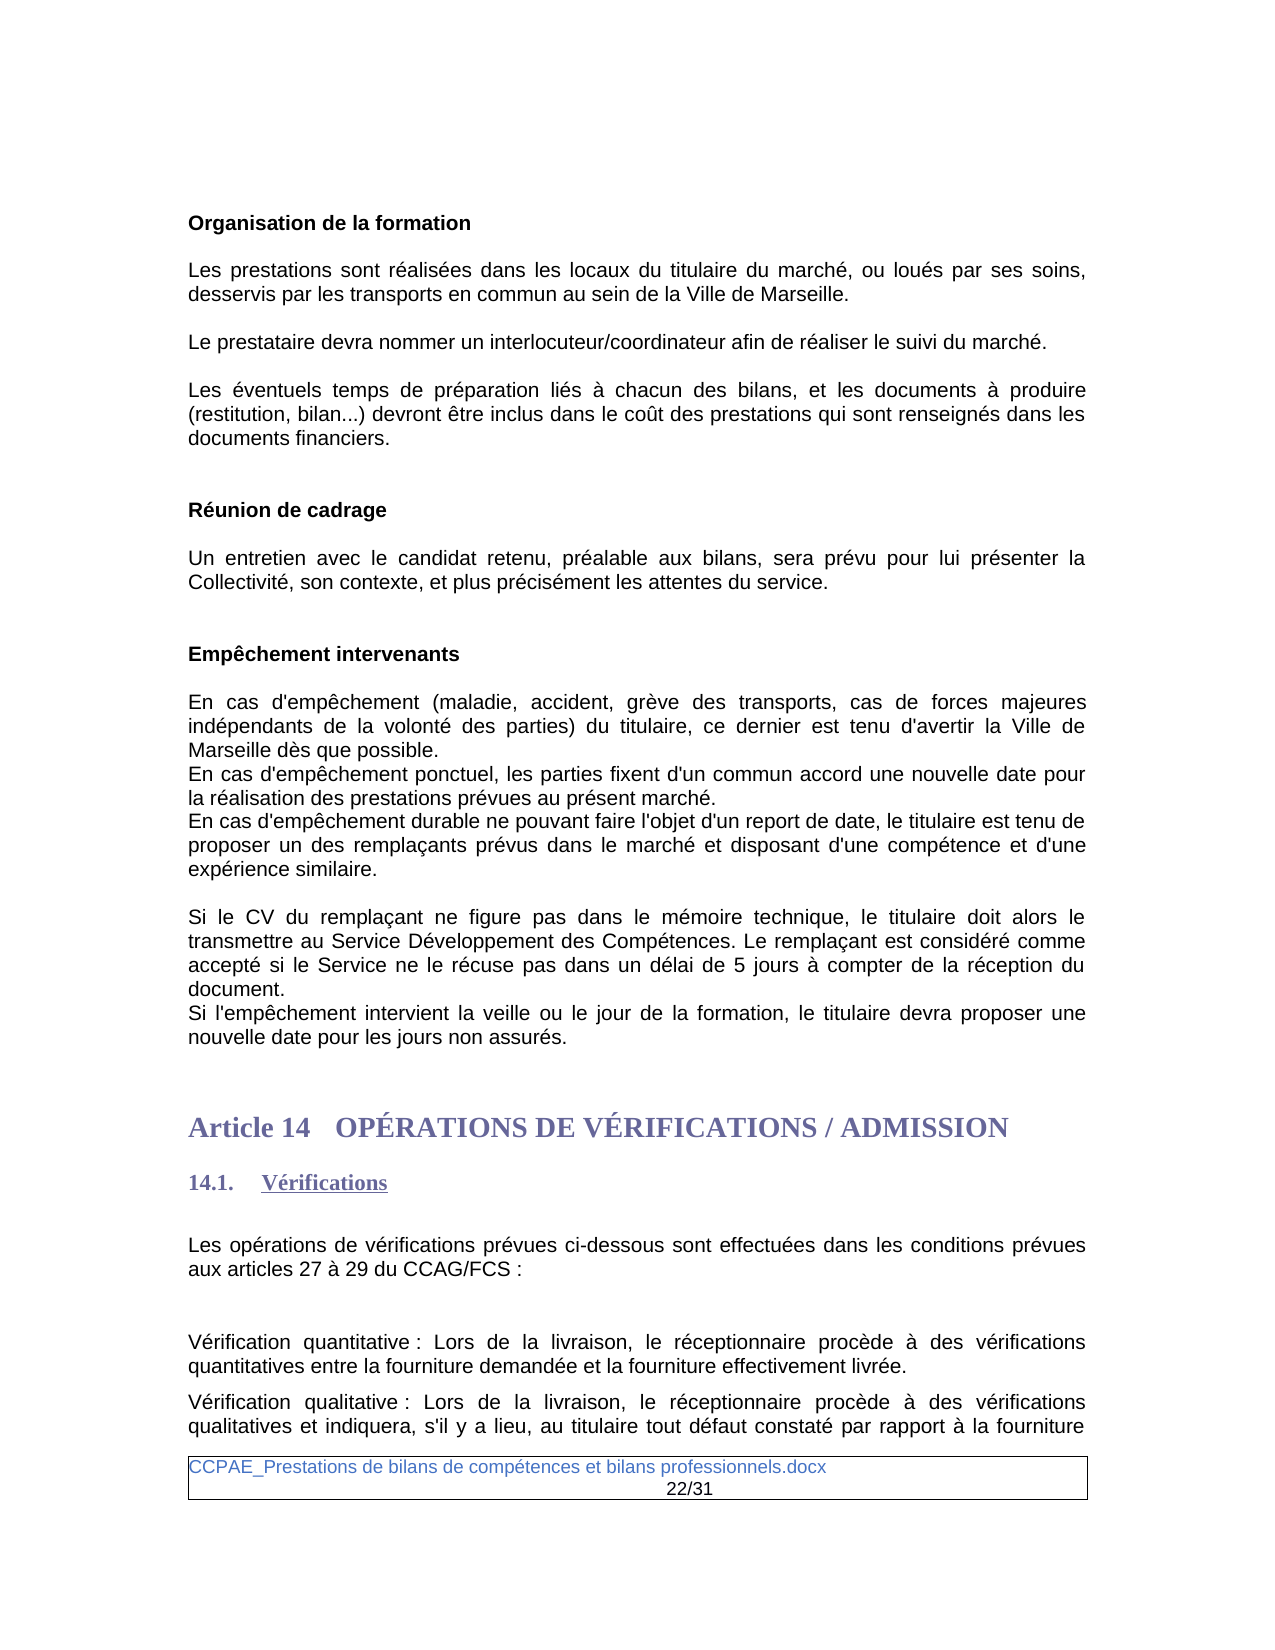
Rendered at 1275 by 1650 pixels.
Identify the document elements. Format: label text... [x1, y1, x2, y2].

text En cas d'empêchement durable ne pouvant faire l'objet d'un report de date, le titulaire est tenu de proposer un des remplaçants prévus dans le marché et disposant d'une compétence et d'une expérience similaire. [188, 809, 1087, 881]
text Vérification qualitative : Lors de la livraison, le réceptionnaire procède à des vérifications qualitatives et indiquera, s'il y a lieu, au titulaire tout défaut constaté par rapport à la fourniture [188, 1390, 1087, 1438]
text Réunion de cadrage [188, 498, 1087, 522]
text Les éventuels temps de préparation liés à chacun des bilans, et les documents à produire (restitution, bilan...) devront être inclus dans le coût des prestations qui sont renseignés dans les documents financiers. [188, 378, 1087, 450]
text Si l'empêchement intervient la veille ou le jour de la formation, le titulaire devra proposer une nouvelle date pour les jours non assurés. [188, 1001, 1087, 1049]
text Les opérations de vérifications prévues ci-dessous sont effectuées dans les conditions prévues aux articles 27 à 29 du CCAG/FCS : [188, 1233, 1087, 1281]
text Si le CV du remplaçant ne figure pas dans le mémoire technique, le titulaire doit alors le transmettre au Service Développement des Compétences. Le remplaçant est considéré comme accepté si le Service ne le récuse pas dans un délai de 5 jours à compter de la réception du document. [188, 905, 1087, 1001]
text Un entretien avec le candidat retenu, préalable aux bilans, sera prévu pour lui présenter la Collectivité, son contexte, et plus précisément les attentes du service. [188, 546, 1087, 594]
text En cas d'empêchement ponctuel, les parties fixent d'un commun accord une nouvelle date pour la réalisation des prestations prévues au présent marché. [188, 761, 1087, 809]
subtitle OPÉRATIONS DE VÉRIFICATIONS / ADMISSION [188, 1110, 1087, 1144]
subtitle Vérifications [188, 1169, 1087, 1195]
text Vérification quantitative : Lors de la livraison, le réceptionnaire procède à des vérifications quantitatives entre la fourniture demandée et la fourniture effectivement livrée. [188, 1330, 1087, 1378]
text En cas d'empêchement (maladie, accident, grève des transports, cas de forces majeures indépendants de la volonté des parties) du titulaire, ce dernier est tenu d'avertir la Ville de Marseille dès que possible. [188, 689, 1087, 761]
text Organisation de la formation [188, 210, 1087, 234]
text Les prestations sont réalisées dans les locaux du titulaire du marché, ou loués par ses soins, desservis par les transports en commun au sein de la Ville de Marseille. [188, 258, 1087, 306]
text Empêchement intervenants [188, 642, 1087, 666]
text Le prestataire devra nommer un interlocuteur/coordinateur afin de réaliser le suivi du marché. [188, 330, 1087, 354]
